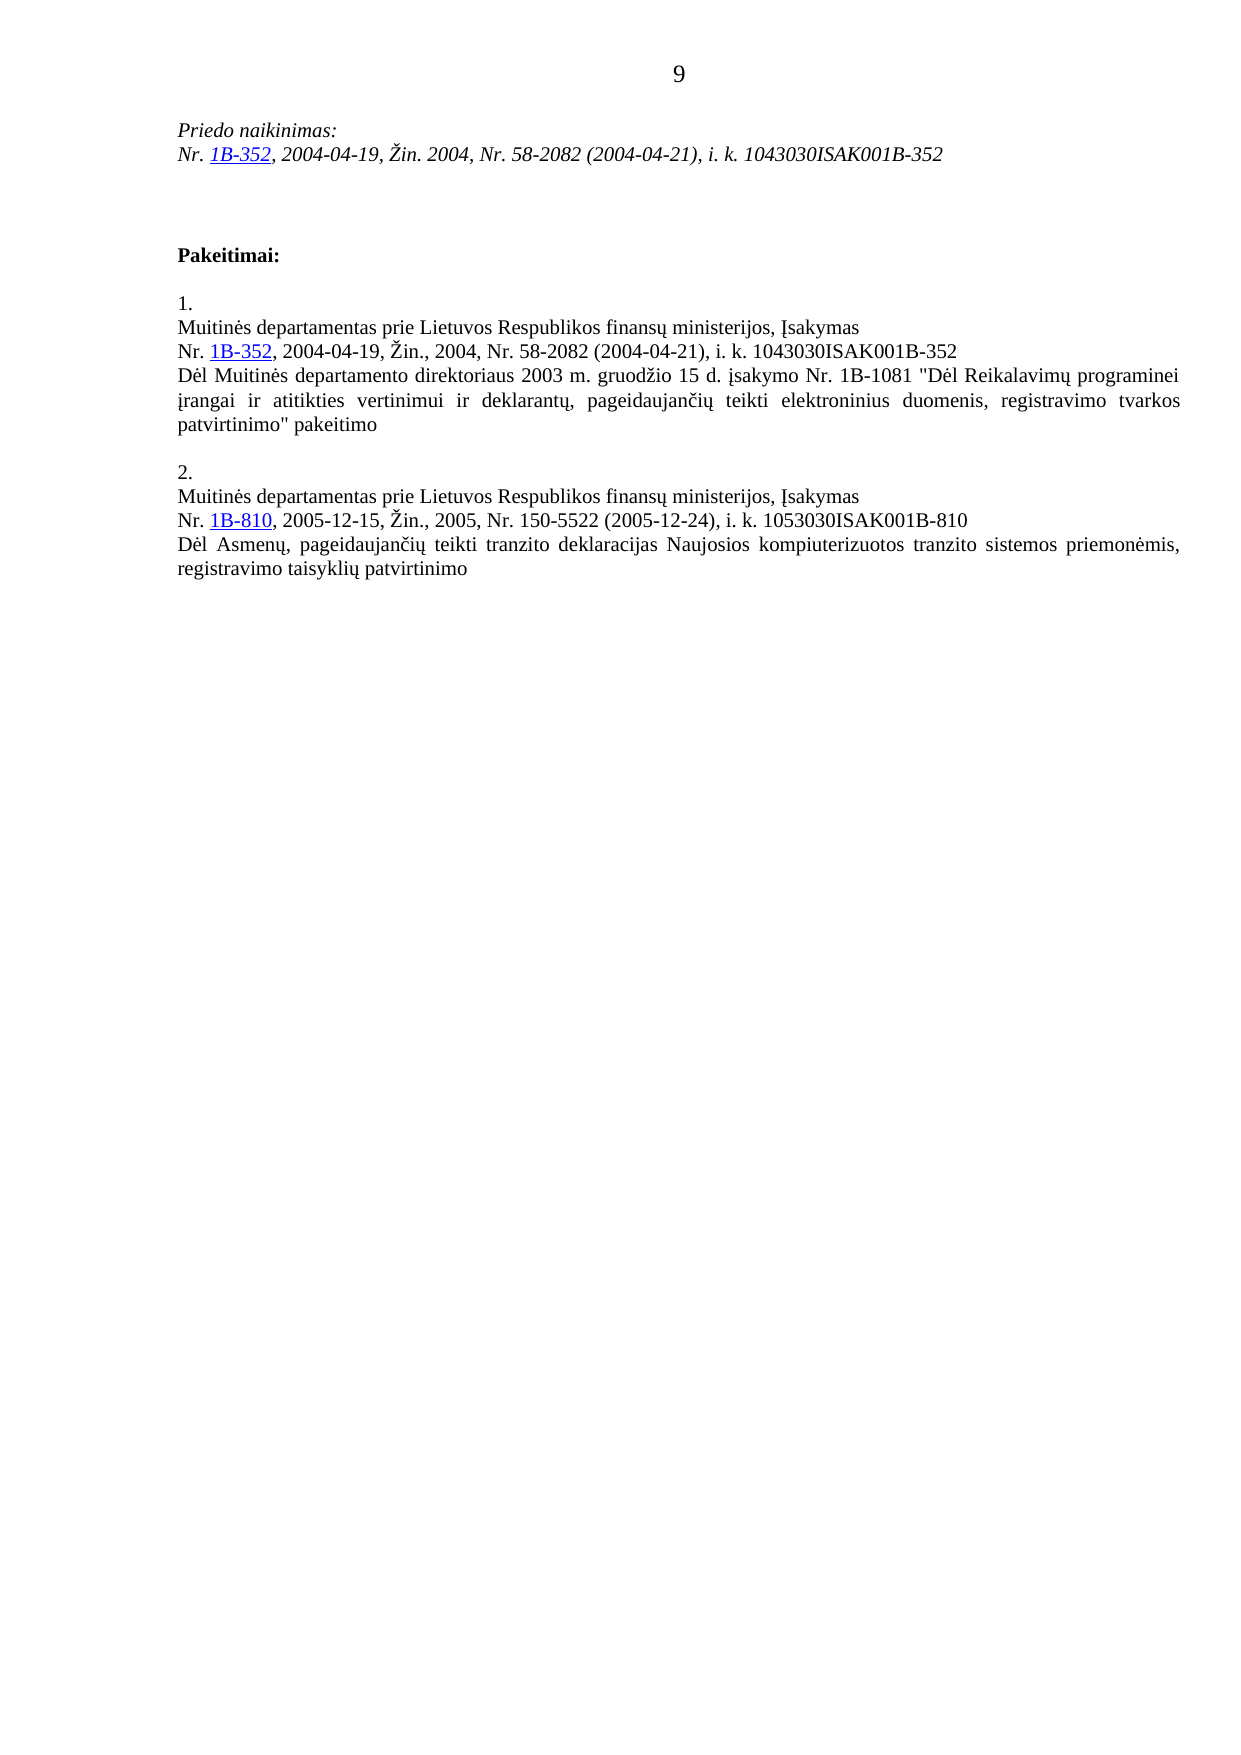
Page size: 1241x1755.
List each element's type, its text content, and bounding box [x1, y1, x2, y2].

text 2. [177, 460, 1181, 484]
text Dėl Asmenų, pageidaujančių teikti tranzito deklaracijas Naujosios kompiuterizuotos tranzito sistemos priemonėmis, registravimo taisyklių patvirtinimo [177, 532, 1181, 580]
text Nr. 1B-810, 2005-12-15, Žin., 2005, Nr. 150-5522 (2005-12-24), i. k. 1053030ISAK001B-810 [177, 508, 1181, 532]
text Nr. 1B-352, 2004-04-19, Žin. 2004, Nr. 58-2082 (2004-04-21), i. k. 1043030ISAK001B-352 [177, 142, 1181, 166]
text 1. [177, 291, 1181, 315]
text Pakeitimai: [177, 243, 1181, 267]
text Muitinės departamentas prie Lietuvos Respublikos finansų ministerijos, Įsakymas [177, 484, 1181, 508]
text Nr. 1B-352, 2004-04-19, Žin., 2004, Nr. 58-2082 (2004-04-21), i. k. 1043030ISAK001B-352 [177, 339, 1181, 363]
text Dėl Muitinės departamento direktoriaus 2003 m. gruodžio 15 d. įsakymo Nr. 1B-1081 "Dėl Reikalavimų programinei įrangai ir atitikties vertinimui ir deklarantų, pageidaujančių teikti elektroninius duomenis, registravimo tvarkos patvirtinimo" pakeitimo [177, 363, 1181, 436]
text Priedo naikinimas: [177, 118, 1181, 142]
text Muitinės departamentas prie Lietuvos Respublikos finansų ministerijos, Įsakymas [177, 315, 1181, 339]
